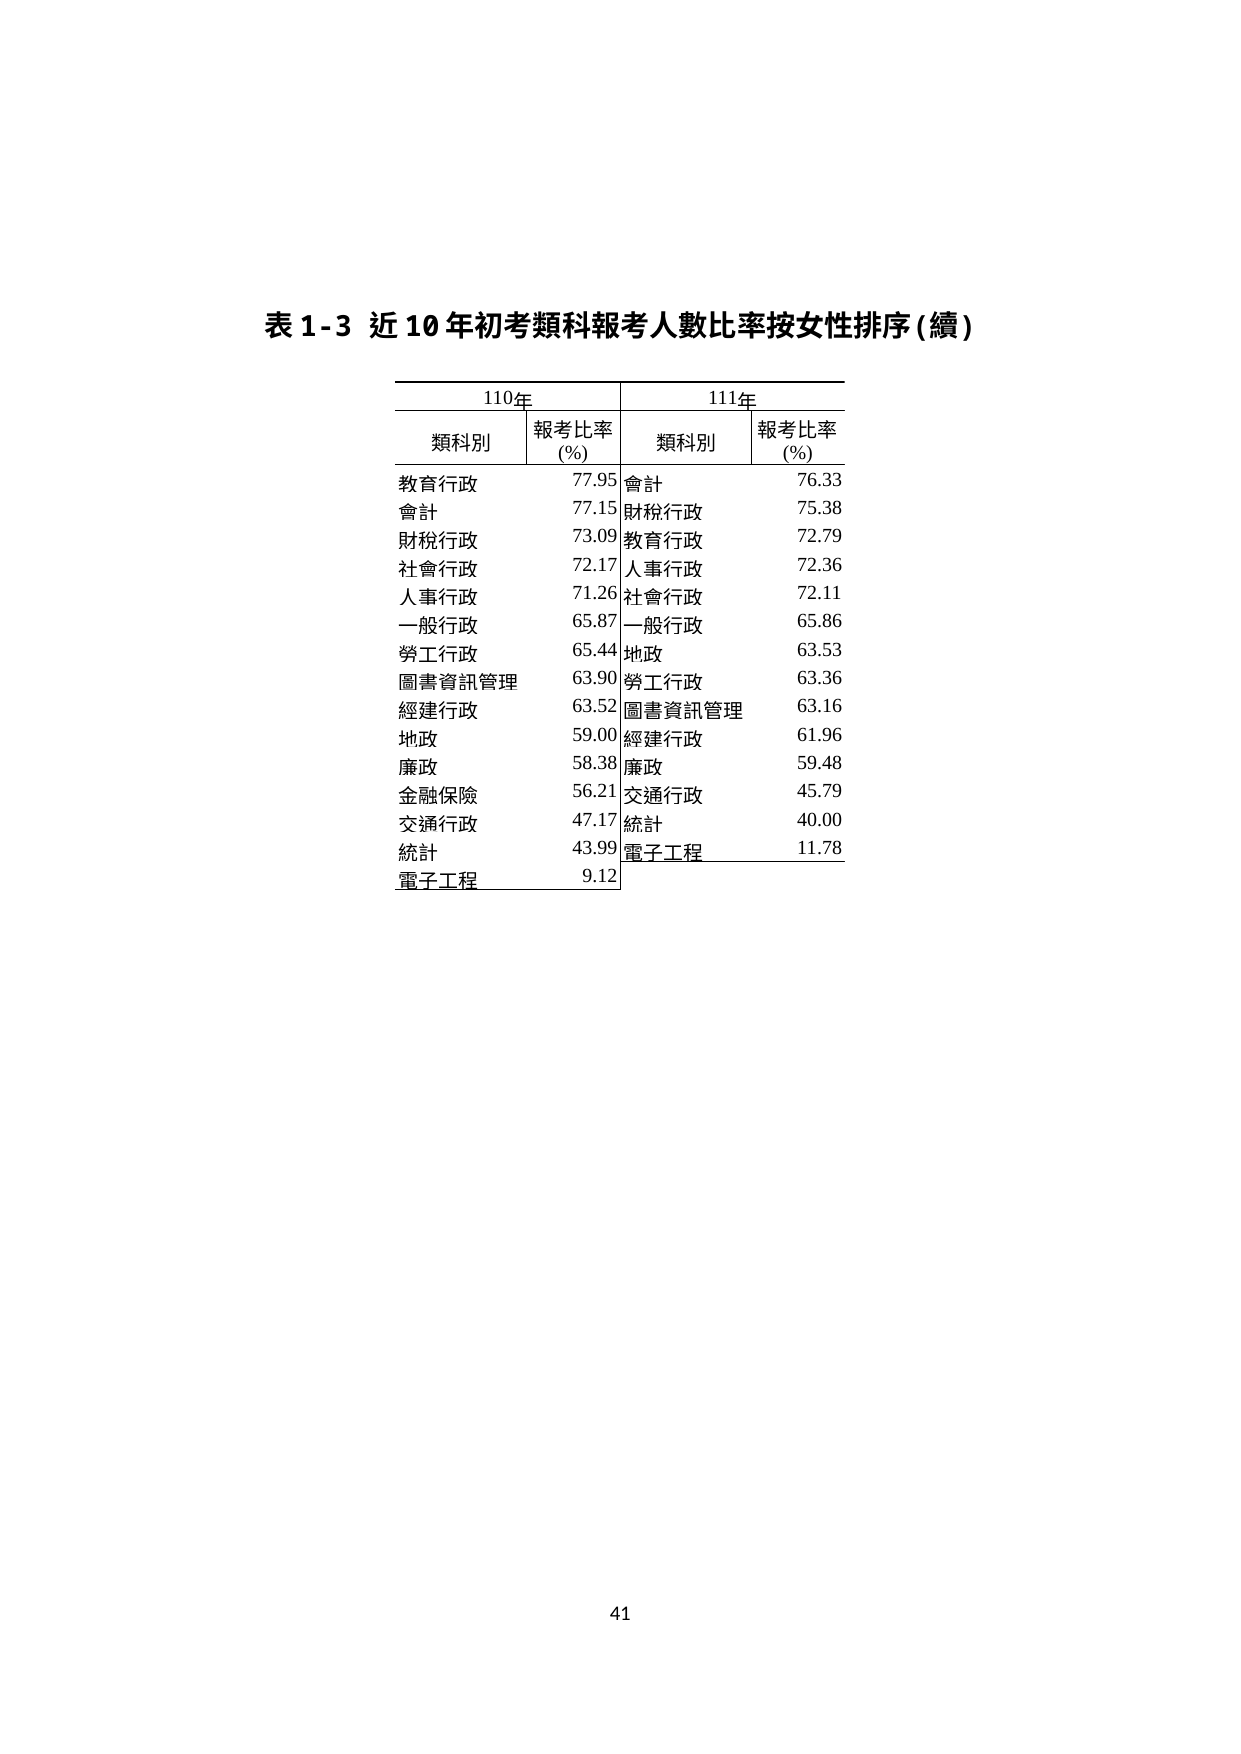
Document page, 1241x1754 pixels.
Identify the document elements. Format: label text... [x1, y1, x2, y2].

text 表1-3 近10年初考類科報考人數比率按女性排序(續) [187, 282, 1053, 344]
